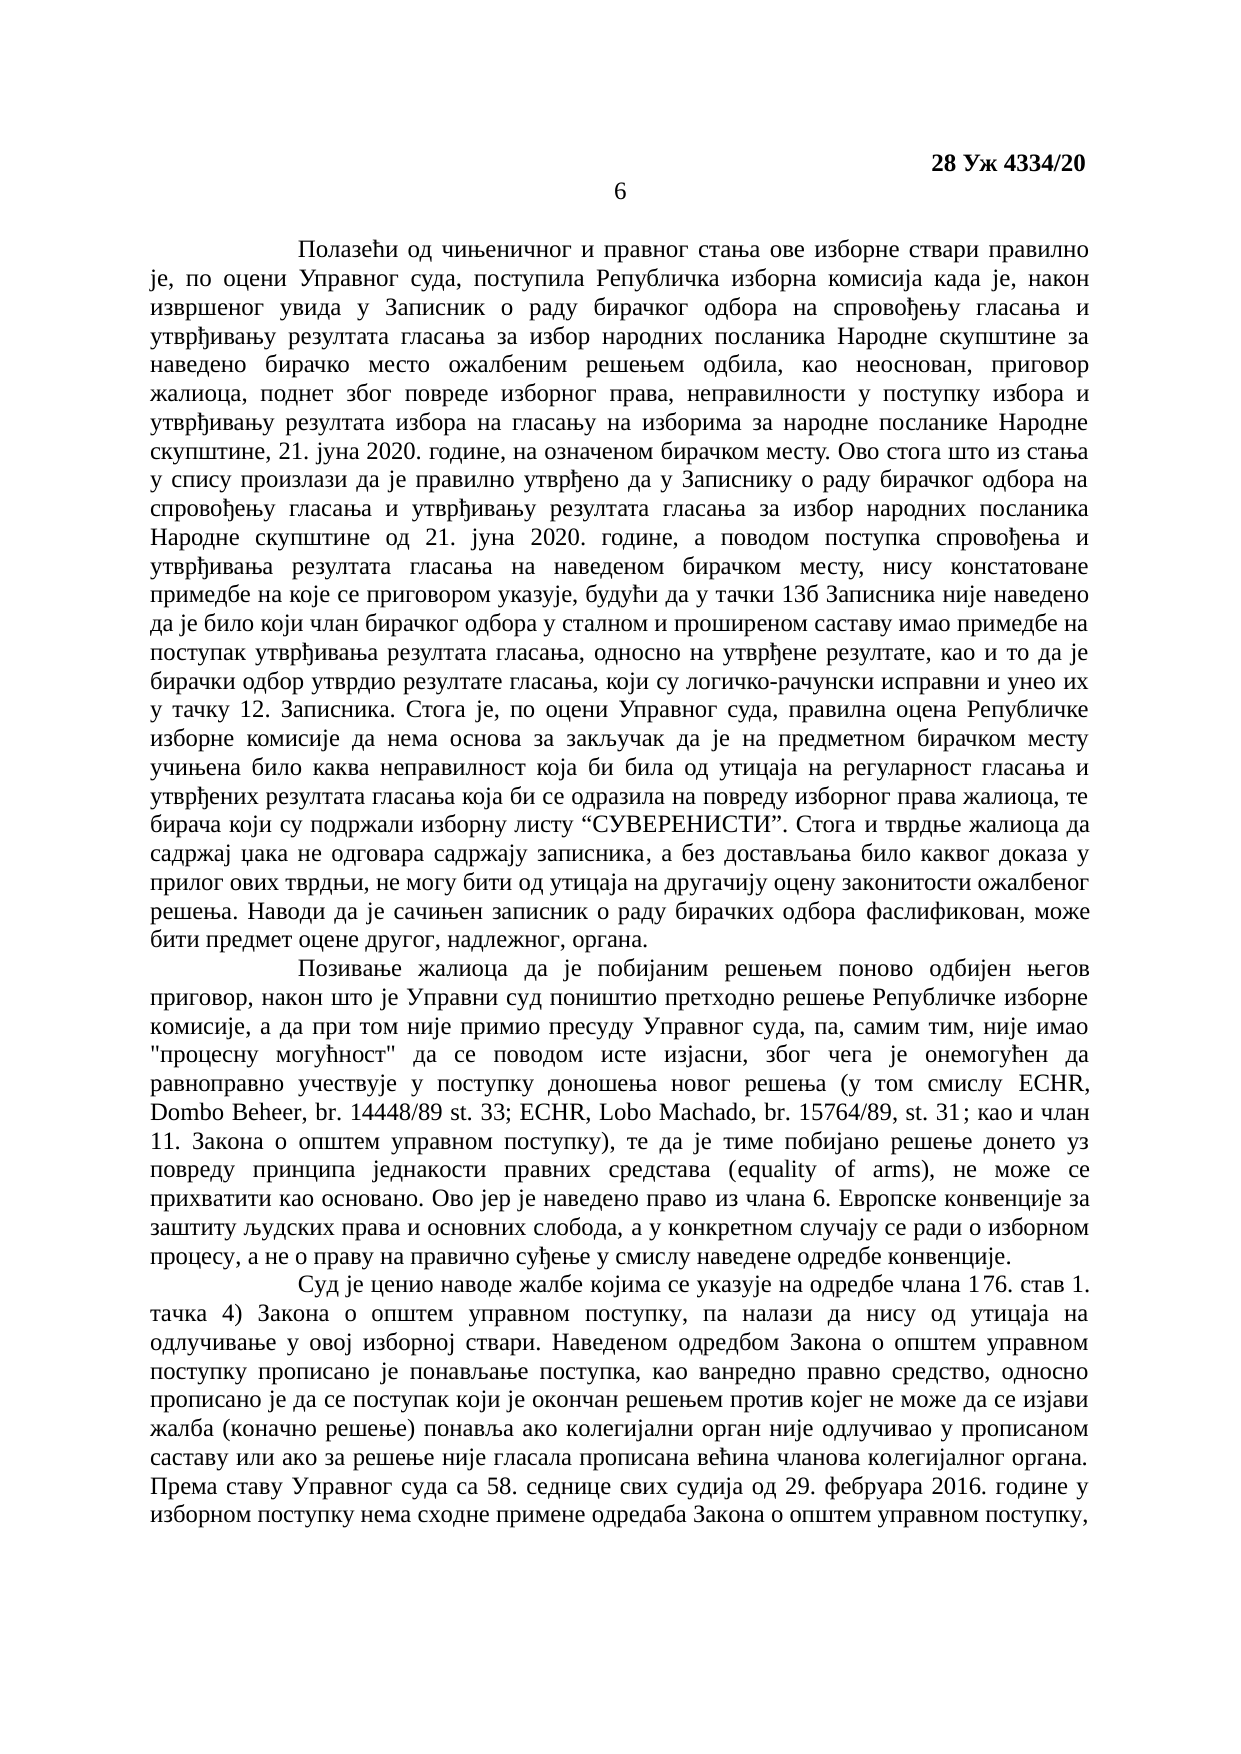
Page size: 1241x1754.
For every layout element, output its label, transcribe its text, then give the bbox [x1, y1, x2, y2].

text Суд је ценио наводе жалбе којима се указује на одредбе члана 176. став 1. тачка 4) Закона о општем управном поступку, па налази да нису од утицаја на одлучивање у овој изборној ствари. Наведеном одредбом Закона о општем управном поступку прописано је понављање поступка, као ванредно правно средство, односно прописано је да се поступак који је окончан решењем против којег не може да се изјави жалба (коначно решење) понавља ако колегијални орган није одлучивао у прописаном саставу или ако за решење није гласала прописана већина чланова колегијалног органа. Према ставу Управног суда са 58. седнице свих судија од 29. фебруара 2016. године у изборном поступку нема сходне примене одредаба Закона о општем управном поступку, [150, 1269, 1090, 1528]
text Позивање жалиоца да је побијаним решењем поново одбијен његов приговор, након што је Управни суд поништио претходно решење Републичке изборне комисије, а да при том није примио пресуду Управног суда, па, самим тим, није имао "процесну могућност" да се поводом исте изјасни, због чега је онемогућен да равноправно учествује у поступку доношења новог решења (у том смислу ECHR, Dombo Beheer, br. 14448/89 st. 33; ECHR, Lobo Machado, br. 15764/89, st. 31; као и члан 11. Закона о општем управном поступку), те да је тиме побијано решење донето уз повреду принципа једнакости правних средстава (equality of arms), не може се прихватити као основано. Ово јер је наведено право из члана 6. Европске конвенције за заштиту људских права и основних слобода, а у конкретном случају се ради о изборном процесу, а не о праву на правично суђење у смислу наведене одредбе конвенције. [150, 953, 1090, 1269]
text Полазећи од чињеничног и правног стања ове изборне ствари правилно је, по оцени Управног суда, поступила Републичка изборна комисија када је, након извршеног увида у Записник о раду бирачког одбора на спровођењу гласања и утврђивању резултата гласања за избор народних посланика Народне скупштине за наведено бирачко место ожалбеним решењем одбила, као неоснован, приговор жалиоца, поднет због повреде изборног права, неправилности у поступку избора и утврђивању резултата избора на гласању на изборима за народне посланике Народне скупштине, 21. јуна 2020. године, на означеном бирачком месту. Ово стога што из стања у спису произлази да је правилно утврђено да у Записнику о раду бирачког одбора на спровођењу гласања и утврђивању резултата гласања за избор народних посланика Народне скупштине од 21. јуна 2020. године, а поводом поступка спровођења и утврђивања резултата гласања на наведеном бирачком месту, нису констатоване примедбе на које се приговором указује, будући да у тачки 13б Записника није наведено да је било који члан бирачког одбора у сталном и проширеном саставу имао примедбе на поступак утврђивања резултата гласања, односно на утврђене резултате, као и то да је бирачки одбор утврдио резултате гласања, који су логичко-рачунски исправни и унео их у тачку 12. Записника. Стога је, по оцени Управног суда, правилна оцена Републичке изборне комисије да нема основа за закључак да је на предметном бирачком месту учињена било каква неправилност која би била од утицаја на регуларност гласања и утврђених резултата гласања која би се одразила на повреду изборног права жалиоца, те бирача који су подржали изборну листу “СУВЕРЕНИСТИ”. Стога и тврдње жалиоца да садржај џака не одговара садржају записника, а без достављања било каквог доказа у прилог ових тврдњи, не могу бити од утицаја на другачију оцену законитости ожалбеног решења. Наводи да је сачињен записник о раду бирачких одбора фаслификован, може бити предмет оцене другог, надлежног, органа. [150, 234, 1090, 953]
